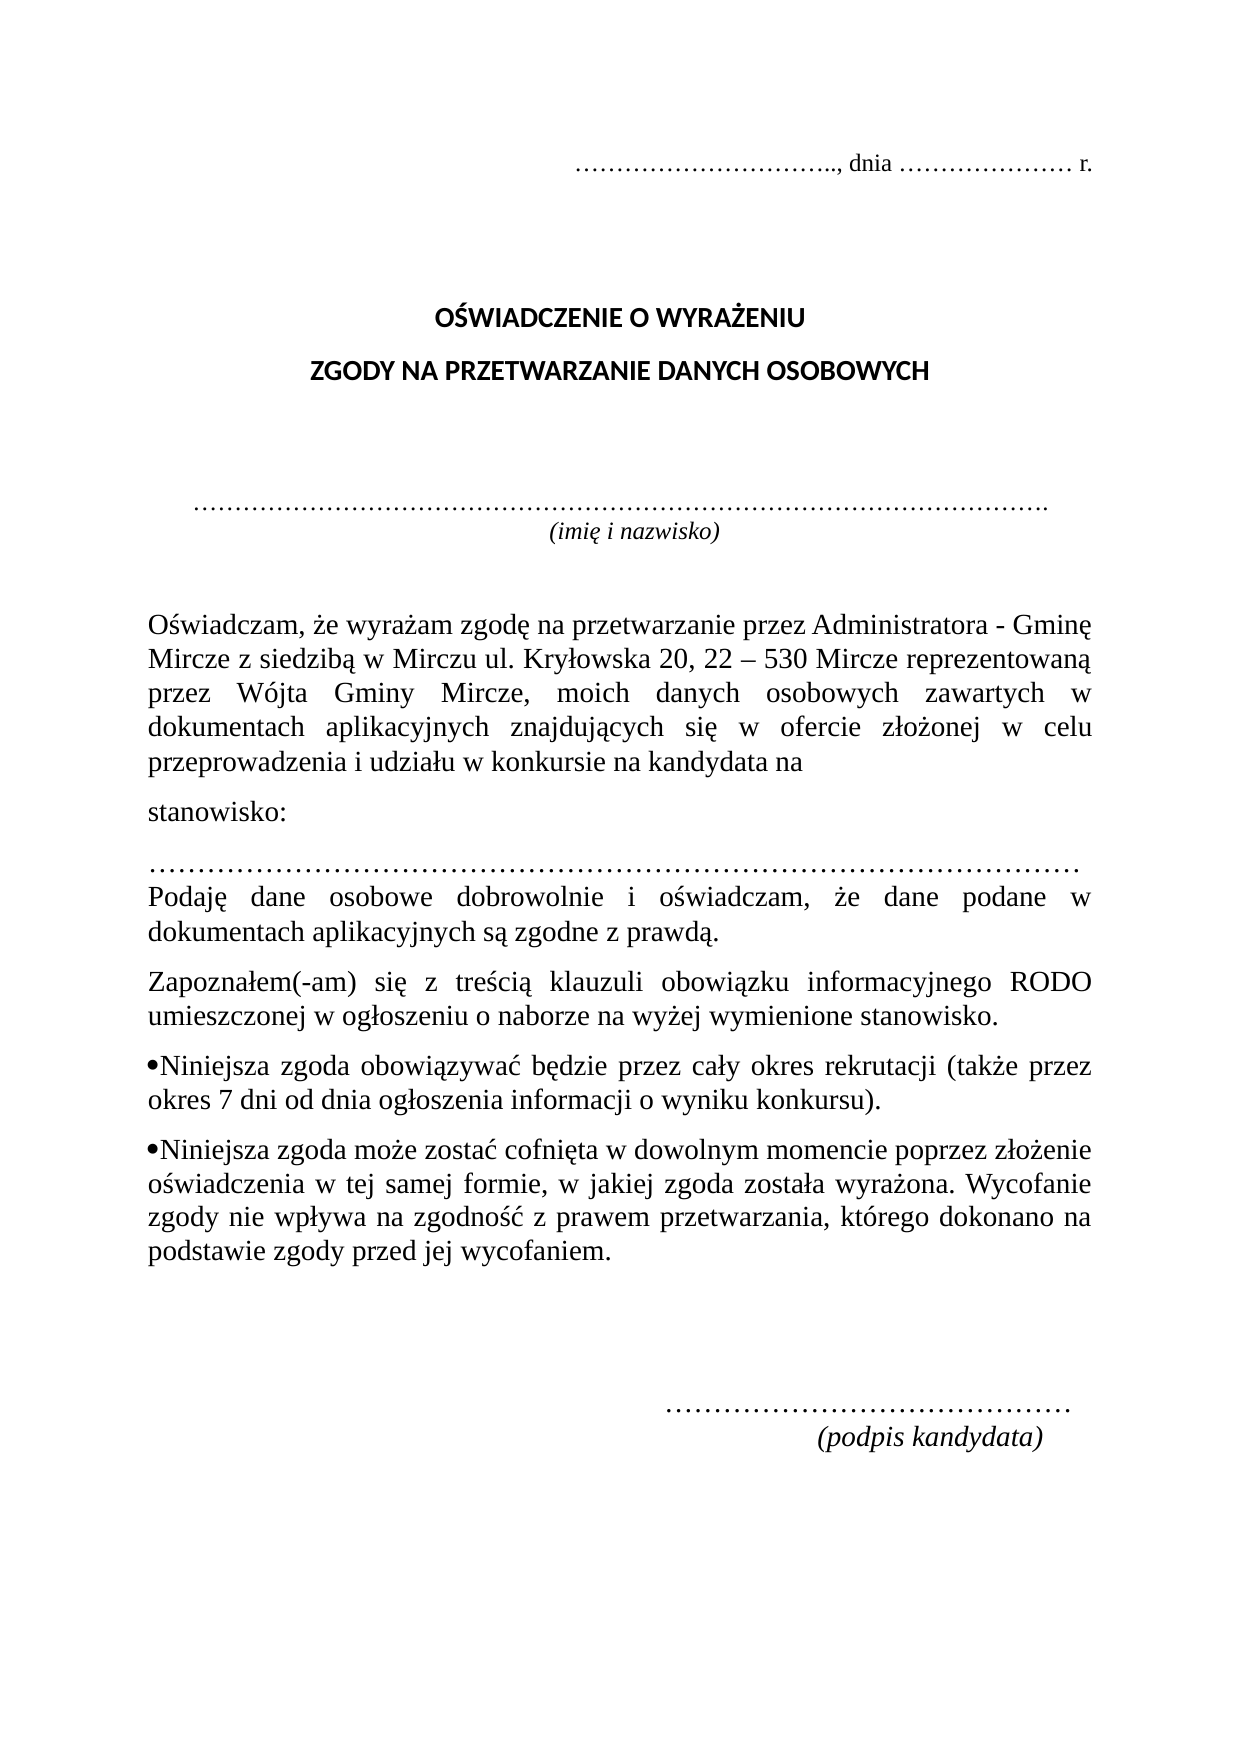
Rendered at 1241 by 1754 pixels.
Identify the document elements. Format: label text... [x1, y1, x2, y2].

text ………………………….., dnia ………………… r. [148, 148, 1093, 176]
text …………………………………………………………………………………………. (imię i nazwisko) [148, 487, 1093, 545]
text ZGODY NA PRZETWARZANIE DANYCH OSOBOWYCH [148, 352, 1093, 424]
text …………………………………… (podpis kandydata) [664, 1385, 1093, 1452]
list Niniejsza zgoda może zostać cofnięta w dowolnym momencie poprzez złożenie oświadczenia w tej samej formie, w jakiej zgoda została wyrażona. Wycofanie zgody nie wpływa na zgodność z prawem przetwarzania, którego dokonano na podstawie zgody przed jej wycofaniem. [148, 1132, 1093, 1266]
text ……………………………………………………………………………………Podaję dane osobowe dobrowolnie i oświadczam, że dane podane w dokumentach aplikacyjnych są zgodne z prawdą. [148, 845, 1093, 947]
text Oświadczam, że wyrażam zgodę na przetwarzanie przez Administratora - Gminę Mircze z siedzibą w Mirczu ul. Kryłowska 20, 22 – 530 Mircze reprezentowaną przez Wójta Gminy Mircze, moich danych osobowych zawartych w dokumentach aplikacyjnych znajdujących się w ofercie złożonej w celu przeprowadzenia i udziału w konkursie na kandydata na [148, 607, 1093, 777]
text OŚWIADCZENIE O WYRAŻENIU [148, 299, 1093, 335]
list Niniejsza zgoda obowiązywać będzie przez cały okres rekrutacji (także przez okres 7 dni od dnia ogłoszenia informacji o wyniku konkursu). [148, 1048, 1093, 1116]
text stanowisko: [148, 794, 1093, 828]
text Zapoznałem(-am) się z treścią klauzuli obowiązku informacyjnego RODO umieszczonej w ogłoszeniu o naborze na wyżej wymienione stanowisko. [148, 964, 1093, 1032]
